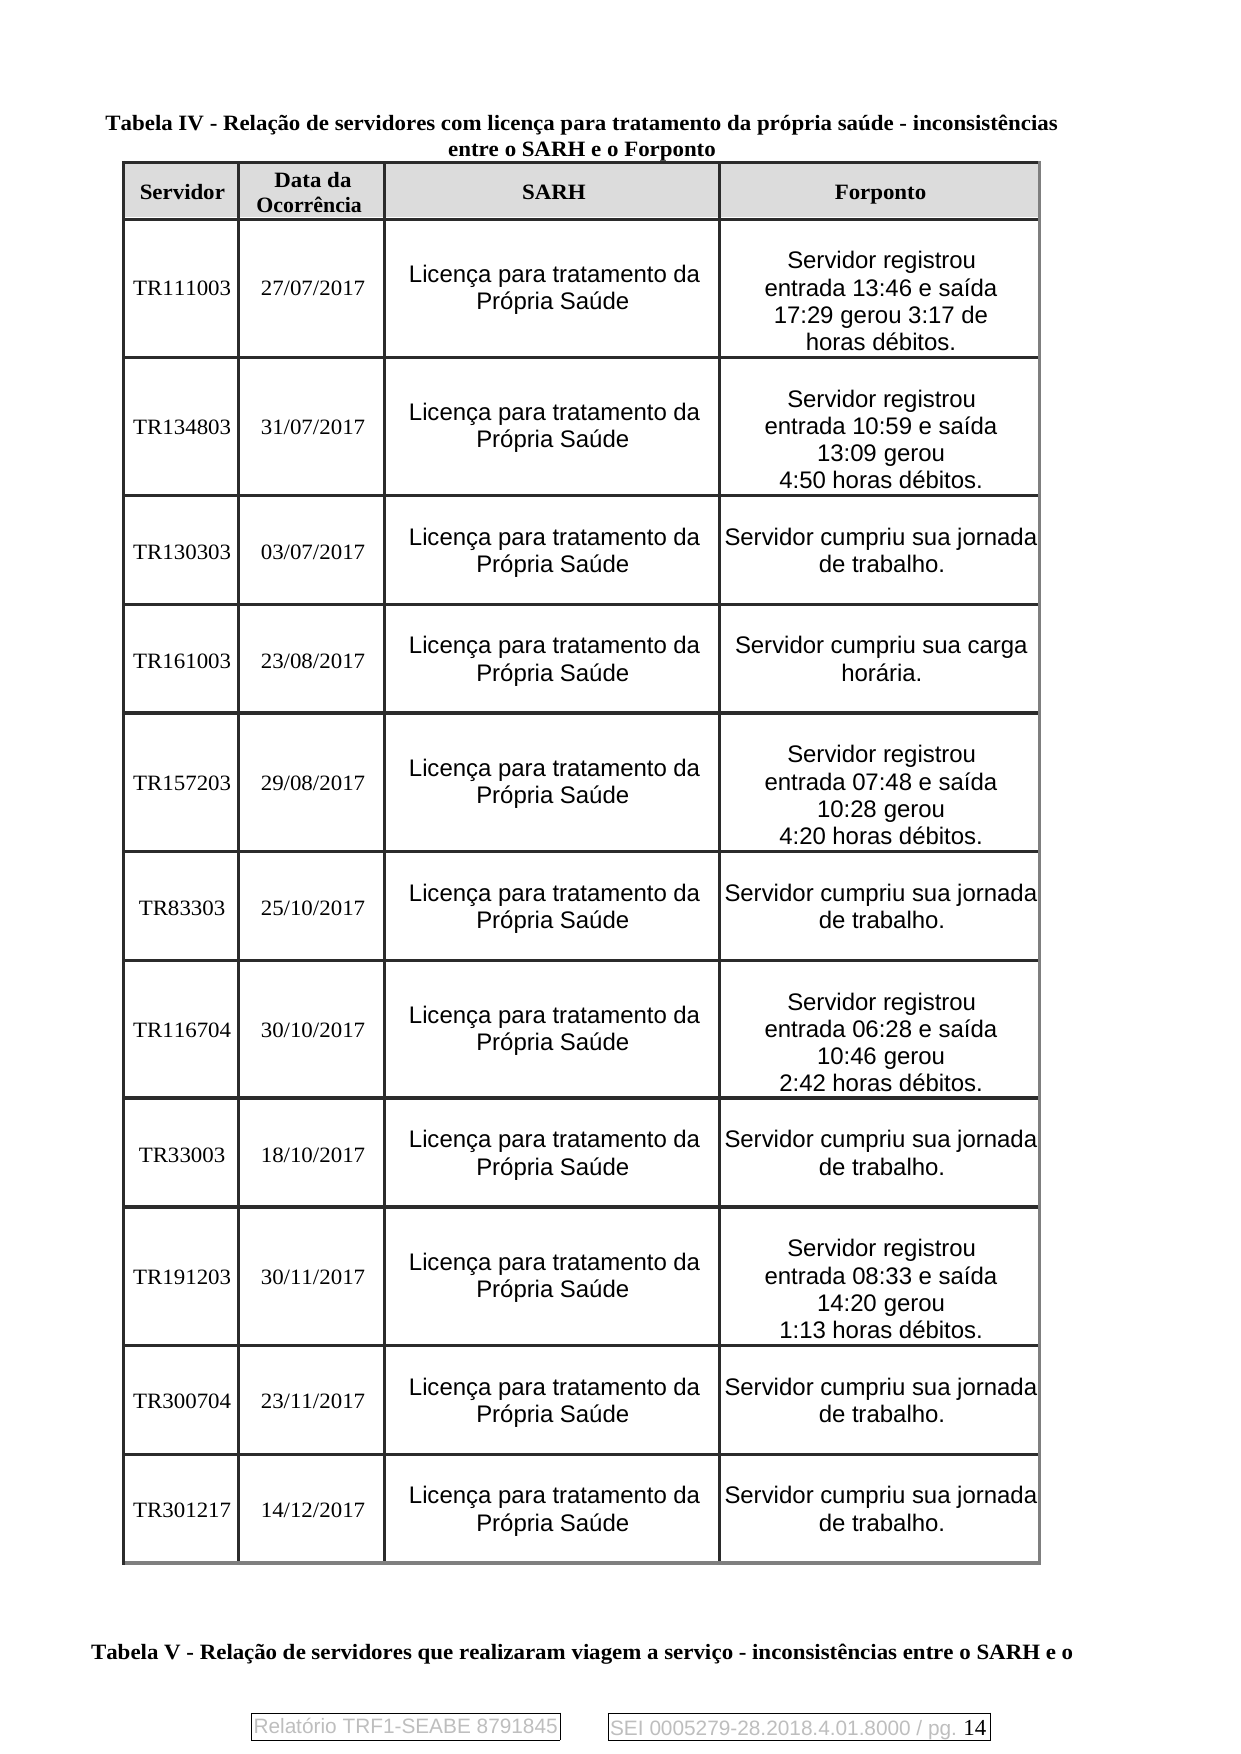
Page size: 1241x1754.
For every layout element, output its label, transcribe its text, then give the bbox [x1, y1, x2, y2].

table_cell 30/10/2017 [240, 962, 383, 1096]
table_cell Licença para tratamento da Própria Saúde [386, 1209, 718, 1343]
table_cell Licença para tratamento da Própria Saúde [386, 962, 718, 1096]
table_cell Servidor cumpriu sua carga horária. [721, 606, 1038, 711]
table_cell TR301217 [125, 1456, 237, 1561]
table_cell Licença para tratamento da Própria Saúde [386, 359, 718, 493]
table_cell Licença para tratamento da Própria Saúde [386, 853, 718, 958]
table_header SARH [386, 164, 718, 217]
table_cell Licença para tratamento da Própria Saúde [386, 715, 718, 849]
table_cell 14/12/2017 [240, 1456, 383, 1561]
table_cell TR300704 [125, 1347, 237, 1452]
text Tabela IV - Relação de servidores com licença para tratamento da própria saúde - inconsistências entre o SARH e o Forponto [86, 110, 1078, 161]
table_cell Servidor cumpriu sua jornada de trabalho. [721, 853, 1038, 958]
table_cell TR116704 [125, 962, 237, 1096]
table_cell 23/08/2017 [240, 606, 383, 711]
table_cell Licença para tratamento da Própria Saúde [386, 1347, 718, 1452]
table_cell 18/10/2017 [240, 1100, 383, 1205]
table_cell Servidor cumpriu sua jornada de trabalho. [721, 1100, 1038, 1205]
table_cell TR111003 [125, 221, 237, 356]
table_cell TR33003 [125, 1100, 237, 1205]
table_cell 03/07/2017 [240, 497, 383, 602]
table_cell 23/11/2017 [240, 1347, 383, 1452]
table_cell Servidor registrou entrada 06:28 e saída 10:46 gerou 2:42 horas débitos. [721, 962, 1038, 1096]
table_cell Licença para tratamento da Própria Saúde [386, 221, 718, 356]
table_cell TR83303 [125, 853, 237, 958]
table_header Forponto [721, 164, 1038, 217]
table_cell Licença para tratamento da Própria Saúde [386, 1456, 718, 1561]
table_cell Servidor registrou entrada 13:46 e saída 17:29 gerou 3:17 de horas débitos. [721, 221, 1038, 356]
table_cell 27/07/2017 [240, 221, 383, 356]
table_cell Licença para tratamento da Própria Saúde [386, 497, 718, 602]
table_header Data da Ocorrência [240, 164, 383, 217]
table_cell 31/07/2017 [240, 359, 383, 493]
table_cell TR191203 [125, 1209, 237, 1343]
table_cell Servidor cumpriu sua jornada de trabalho. [721, 1456, 1038, 1561]
table_header Servidor [125, 164, 237, 217]
table_cell Licença para tratamento da Própria Saúde [386, 606, 718, 711]
table_cell Servidor registrou entrada 08:33 e saída 14:20 gerou 1:13 horas débitos. [721, 1209, 1038, 1343]
table_cell TR157203 [125, 715, 237, 849]
table_cell 29/08/2017 [240, 715, 383, 849]
table_cell Servidor registrou entrada 07:48 e saída 10:28 gerou 4:20 horas débitos. [721, 715, 1038, 849]
table_cell Servidor registrou entrada 10:59 e saída 13:09 gerou 4:50 horas débitos. [721, 359, 1038, 493]
table_cell 30/11/2017 [240, 1209, 383, 1343]
table_cell Servidor cumpriu sua jornada de trabalho. [721, 497, 1038, 602]
table_cell Licença para tratamento da Própria Saúde [386, 1100, 718, 1205]
table_cell 25/10/2017 [240, 853, 383, 958]
table_cell TR134803 [125, 359, 237, 493]
table_cell TR161003 [125, 606, 237, 711]
table_cell TR130303 [125, 497, 237, 602]
table_cell Servidor cumpriu sua jornada de trabalho. [721, 1347, 1038, 1452]
text Tabela V - Relação de servidores que realizaram viagem a serviço - inconsistências entre o SARH e o [87, 1639, 1078, 1664]
